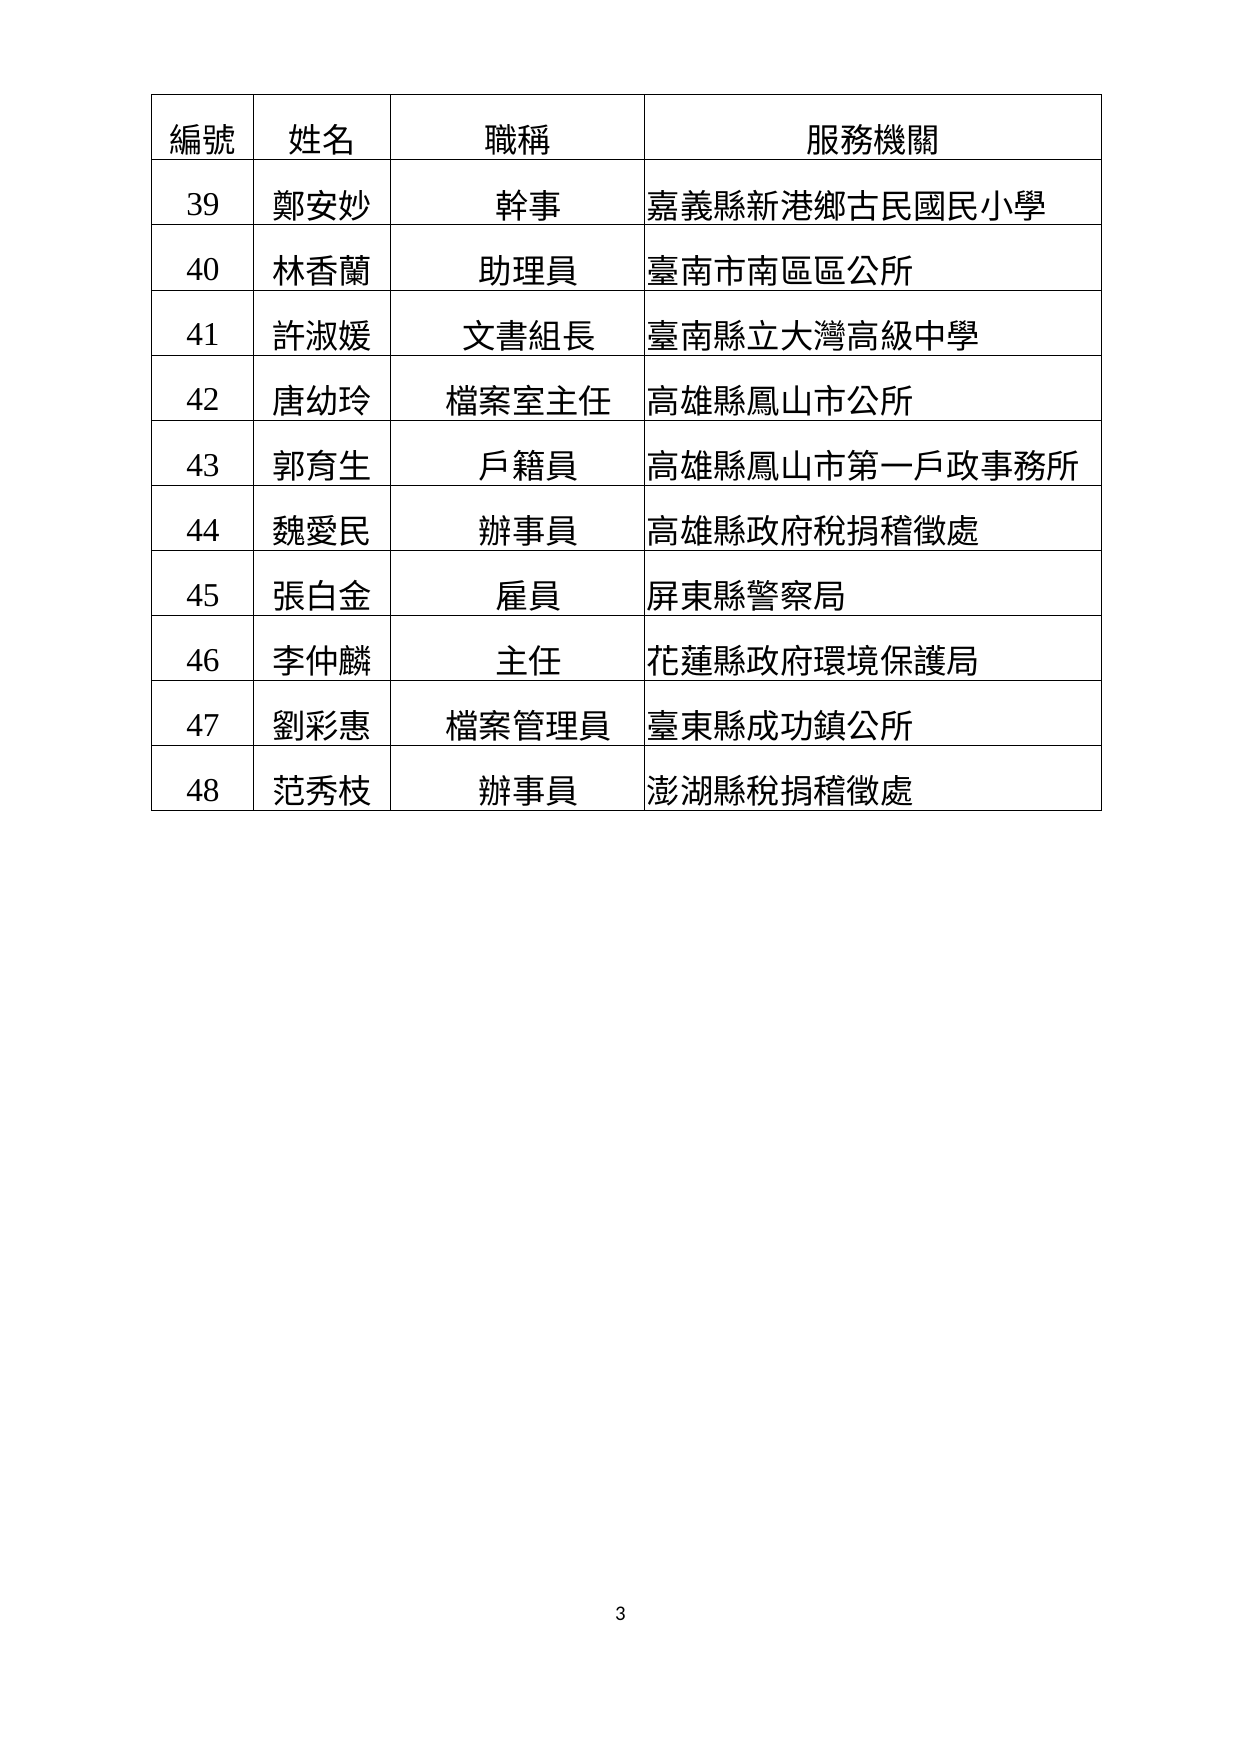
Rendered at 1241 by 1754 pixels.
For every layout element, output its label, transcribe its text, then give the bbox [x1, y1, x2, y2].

table_cell 檔案管理員 [391, 681, 644, 745]
table_cell 幹事 [391, 160, 644, 224]
table_cell 臺東縣成功鎮公所 [645, 681, 1101, 745]
table_cell 檔案室主任 [391, 356, 644, 420]
table_cell 42 [152, 356, 253, 420]
table_cell 戶籍員 [391, 421, 644, 485]
table_cell 45 [152, 551, 253, 615]
table_cell 魏愛民 [254, 486, 390, 550]
table_cell 39 [152, 160, 253, 224]
table_cell 41 [152, 291, 253, 354]
table_cell 40 [152, 225, 253, 289]
table_cell 辦事員 [391, 486, 644, 550]
table_header 編號 [152, 95, 253, 159]
table_cell 范秀枝 [254, 746, 390, 810]
table_header 姓名 [254, 95, 390, 159]
table_cell 助理員 [391, 225, 644, 289]
table_cell 唐幼玲 [254, 356, 390, 420]
table_cell 主任 [391, 616, 644, 680]
table_cell 許淑媛 [254, 291, 390, 354]
table_cell 43 [152, 421, 253, 485]
table_cell 辦事員 [391, 746, 644, 810]
table_cell 鄭安妙 [254, 160, 390, 224]
table_cell 澎湖縣稅捐稽徵處 [645, 746, 1101, 810]
table_cell 臺南縣立大灣高級中學 [645, 291, 1101, 354]
table_cell 張白金 [254, 551, 390, 615]
table_cell 花蓮縣政府環境保護局 [645, 616, 1101, 680]
table_cell 屏東縣警察局 [645, 551, 1101, 615]
table_cell 48 [152, 746, 253, 810]
table_cell 44 [152, 486, 253, 550]
table_cell 文書組長 [391, 291, 644, 354]
table_cell 高雄縣政府稅捐稽徵處 [645, 486, 1101, 550]
table_cell 嘉義縣新港鄉古民國民小學 [645, 160, 1101, 224]
table_cell 47 [152, 681, 253, 745]
table_cell 劉彩惠 [254, 681, 390, 745]
table_cell 林香蘭 [254, 225, 390, 289]
table_cell 高雄縣鳳山市第一戶政事務所 [645, 421, 1101, 485]
table_cell 李仲麟 [254, 616, 390, 680]
table_header 服務機關 [645, 95, 1101, 159]
table_cell 郭育生 [254, 421, 390, 485]
table_cell 臺南市南區區公所 [645, 225, 1101, 289]
table_cell 46 [152, 616, 253, 680]
table_cell 高雄縣鳳山市公所 [645, 356, 1101, 420]
table_cell 雇員 [391, 551, 644, 615]
table_header 職稱 [391, 95, 644, 159]
